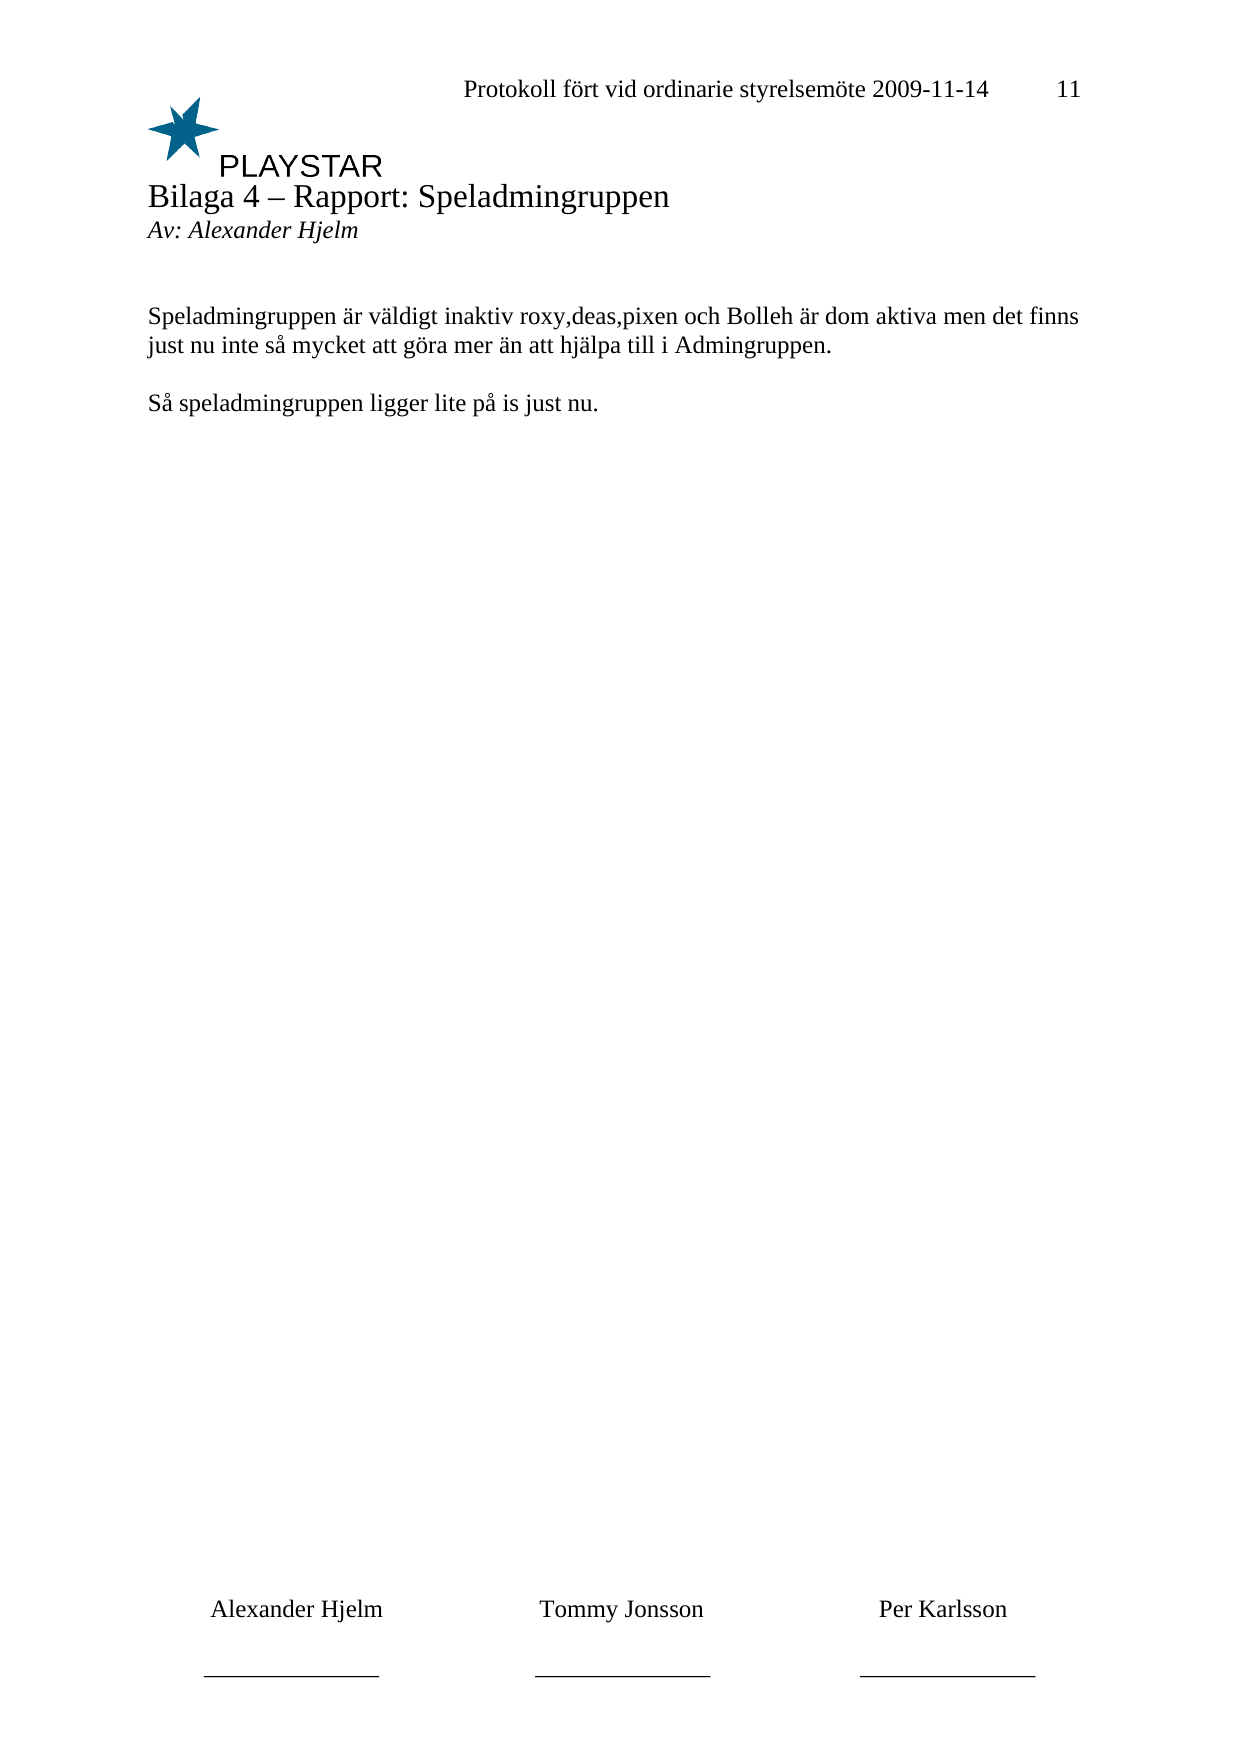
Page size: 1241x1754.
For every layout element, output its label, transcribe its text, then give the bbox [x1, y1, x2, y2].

text Av: Alexander Hjelm [148, 215, 1092, 273]
text Speladmingruppen är väldigt inaktiv roxy,deas,pixen och Bolleh är dom aktiva men det finns just nu inte så mycket att göra mer än att hjälpa till i Admingruppen. Så speladmingruppen ligger lite på is just nu. [148, 273, 1092, 416]
subtitle Bilaga 4 – Rapport: Speladmingruppen [148, 177, 1092, 215]
